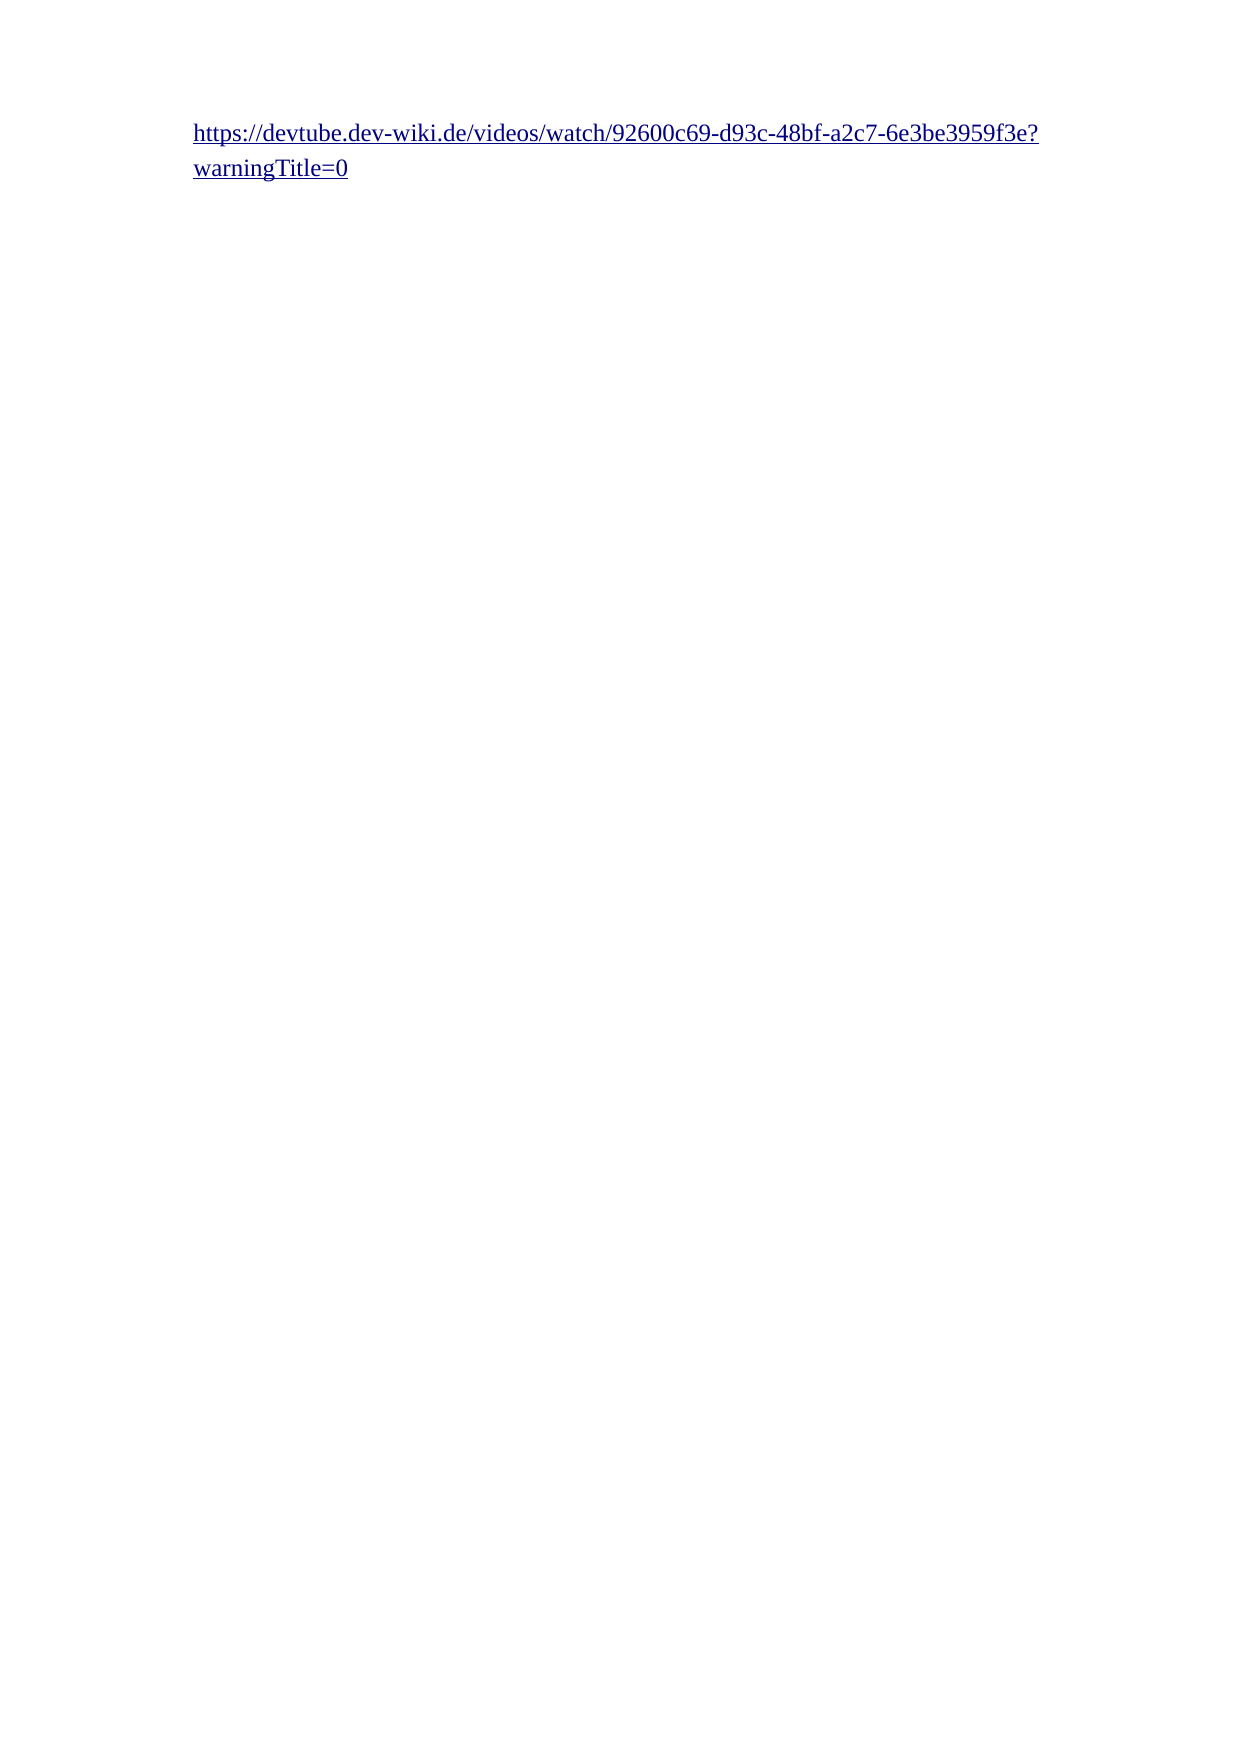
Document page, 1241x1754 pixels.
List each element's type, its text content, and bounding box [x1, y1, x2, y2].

list https://devtube.dev-wiki.de/videos/watch/92600c69-d93c-48bf-a2c7-6e3be3959f3e?warningTitle=0 [156, 118, 1122, 181]
